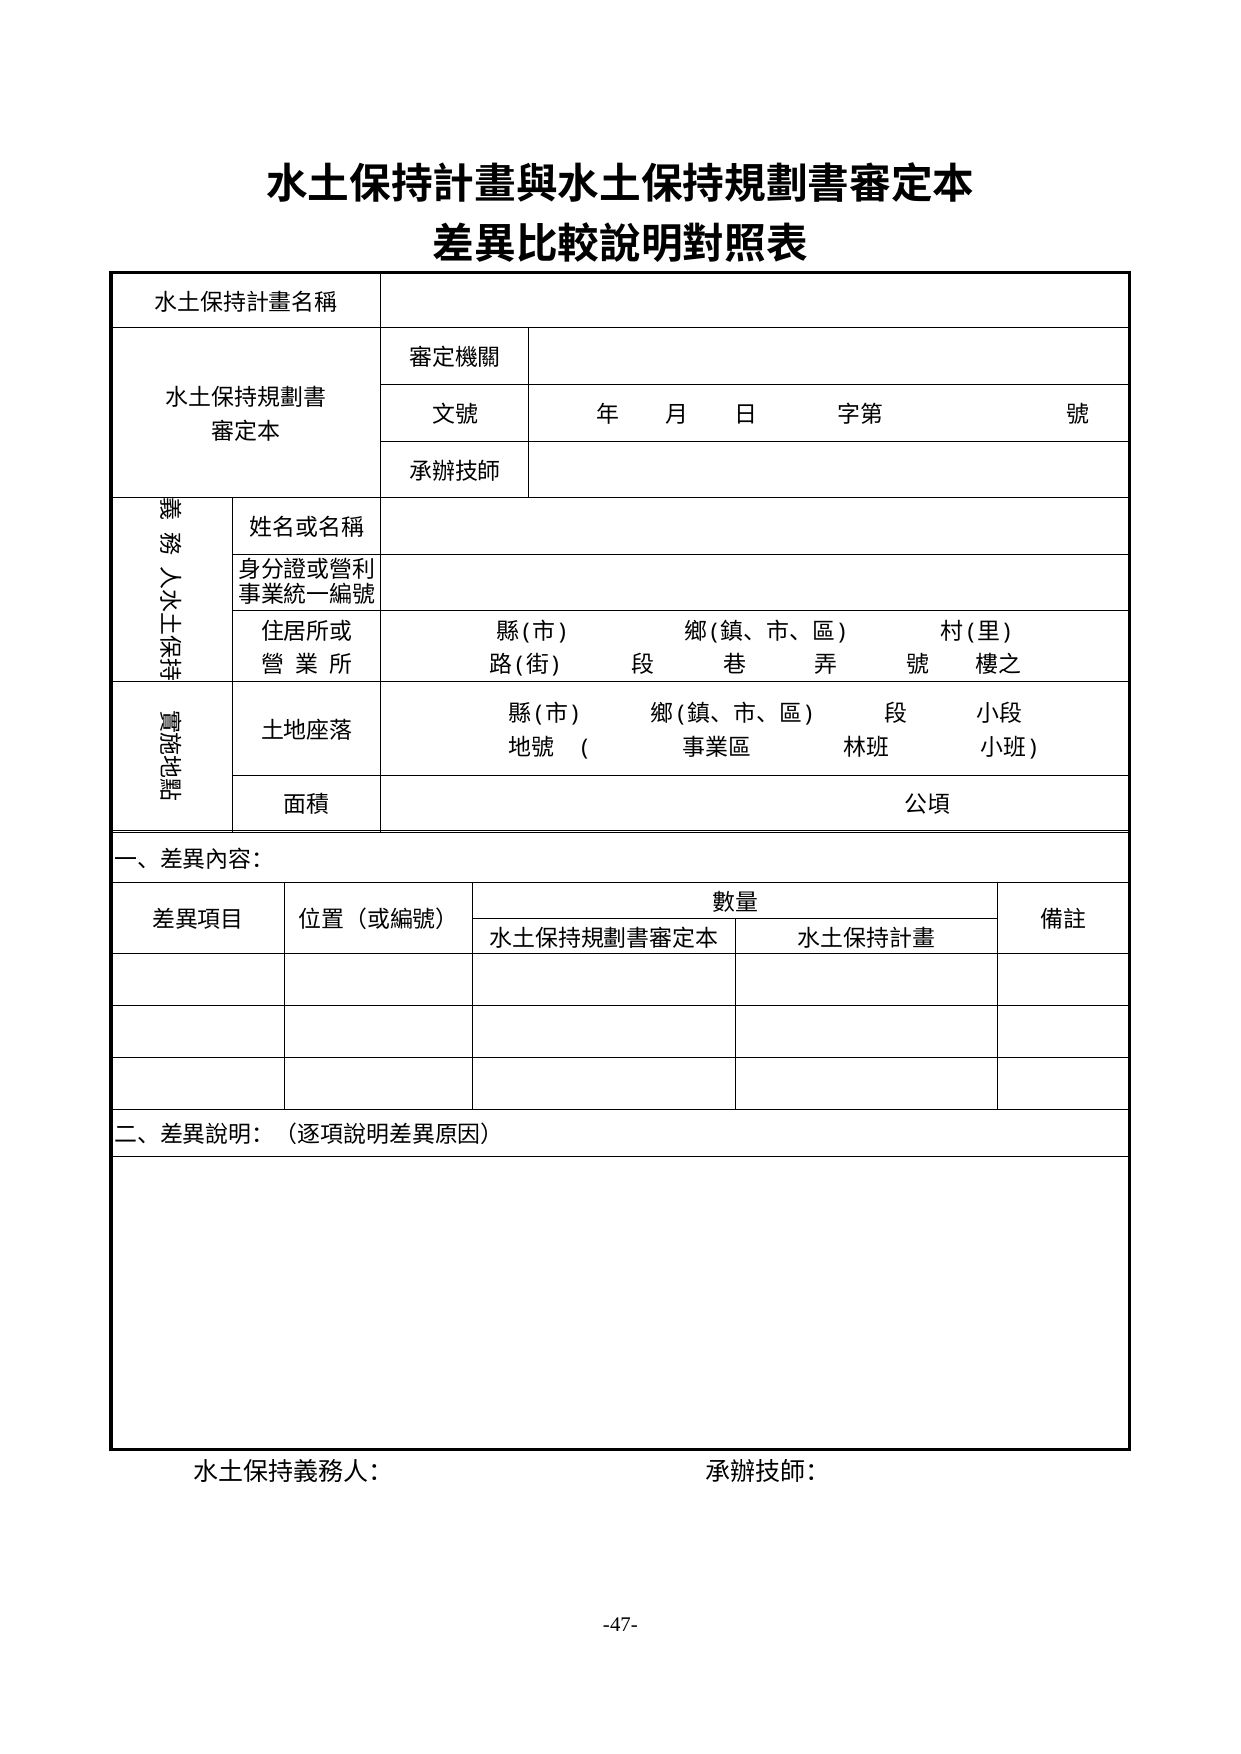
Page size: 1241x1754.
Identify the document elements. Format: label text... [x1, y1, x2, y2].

table_cell [285, 1058, 472, 1109]
table_cell 審定機關 [381, 328, 528, 384]
table_cell 水土保持計畫 [736, 919, 997, 953]
table_cell [381, 555, 1128, 610]
table_header 水土保持計畫名稱 [113, 274, 380, 327]
table_cell [998, 1058, 1128, 1109]
table_cell [473, 1006, 735, 1057]
table_cell [113, 1006, 284, 1057]
table_cell [736, 954, 997, 1005]
table_cell [113, 1058, 284, 1109]
text 水土保持義務人： 承辦技師： [118, 1451, 1122, 1488]
subtitle 差異比較說明對照表 [118, 210, 1122, 271]
table_cell 文號 [381, 385, 528, 441]
table_cell 公頃 [381, 776, 1128, 830]
table_cell 二、差異說明：（逐項說明差異原因） [113, 1110, 1128, 1156]
table_cell 年 月 日 字第 號 [529, 385, 1128, 441]
table_cell [285, 954, 472, 1005]
table_cell 土地座落 [233, 682, 380, 775]
table_cell [529, 442, 1128, 497]
table_header [381, 274, 1128, 327]
table_cell 一、差異內容： [113, 833, 1128, 882]
table_cell [285, 1006, 472, 1057]
table_cell 差異項目 [113, 883, 284, 953]
table_cell 承辦技師 [381, 442, 528, 497]
table_cell [113, 1157, 1128, 1448]
table_cell [113, 954, 284, 1005]
table_cell 面積 [233, 776, 380, 830]
table_cell 實施地點 [113, 682, 232, 830]
table_cell 水土保持規劃書審定本 [473, 919, 735, 953]
table_cell 縣(市) 鄉(鎮、市、區) 段 小段 地號 ( 事業區 林班 小班) [381, 682, 1128, 775]
table_cell 位置（或編號） [285, 883, 472, 953]
table_cell [473, 954, 735, 1005]
table_cell [381, 498, 1128, 554]
table_cell 姓名或名稱 [233, 498, 380, 554]
table_cell [473, 1058, 735, 1109]
table_cell [736, 1058, 997, 1109]
table_cell 水土保持規劃書 審定本 [113, 328, 380, 497]
table_cell 備註 [998, 883, 1128, 953]
table_cell 義 務 人 水土保持 [113, 498, 232, 681]
table_cell [998, 954, 1128, 1005]
table_cell [736, 1006, 997, 1057]
table_cell 數量 [473, 883, 997, 918]
subtitle 水土保持計畫與水土保持規劃書審定本 [118, 150, 1122, 210]
table_cell [529, 328, 1128, 384]
table_cell 縣(市) 鄉(鎮、市、區) 村(里) 路(街) 段 巷 弄 號 樓之 [381, 611, 1128, 681]
table_cell 住居所或 營 業 所 [233, 611, 380, 681]
table_cell [998, 1006, 1128, 1057]
table_cell 身分證或營利事業統一編號 [233, 555, 380, 610]
